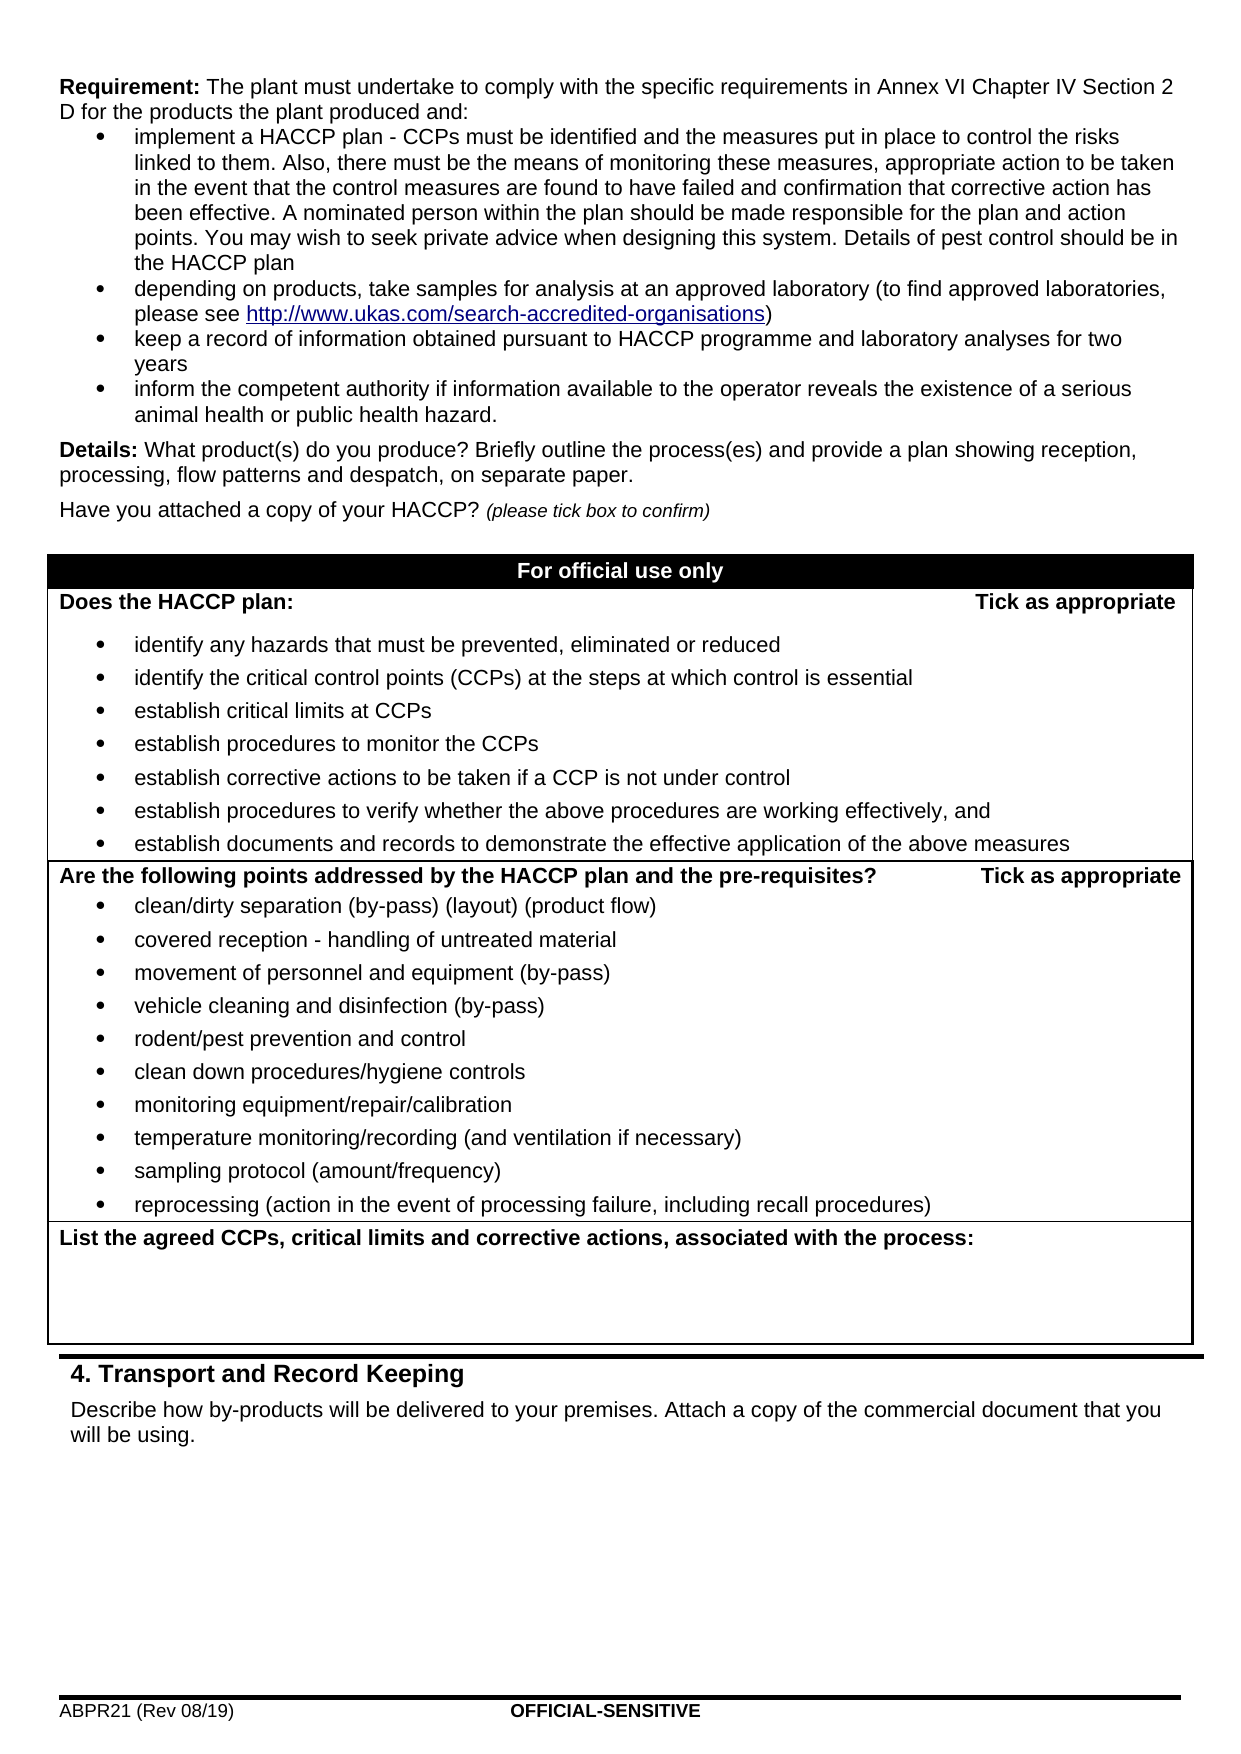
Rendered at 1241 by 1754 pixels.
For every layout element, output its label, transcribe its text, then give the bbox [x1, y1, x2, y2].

table_cell [49, 1254, 1191, 1342]
table_cell Describe how by-products will be delivered to your premises. Attach a copy of the commercial document that you will be using. [59, 1388, 1204, 1448]
table_cell [1116, 694, 1192, 727]
table_cell rodent/pest prevention and control [49, 1022, 1116, 1055]
table_cell [1116, 1154, 1191, 1187]
table_cell Are the following points addressed by the HACCP plan and the pre-requisites? [49, 862, 974, 889]
table_cell [1116, 923, 1191, 956]
table_cell [1116, 956, 1191, 989]
table_cell monitoring equipment/repair/calibration [49, 1088, 1116, 1121]
table_cell [1116, 889, 1191, 922]
table_cell [1116, 728, 1192, 761]
table_cell [1116, 1121, 1191, 1154]
table_cell establish corrective actions to be taken if a CCP is not under control [48, 761, 1116, 794]
table_cell identify any hazards that must be prevented, eliminated or reduced [48, 628, 1116, 661]
table_cell temperature monitoring/recording (and ventilation if necessary) [49, 1121, 1116, 1154]
table_header [484, 1359, 1204, 1387]
table_cell List the agreed CCPs, critical limits and corrective actions, associated with the process: [49, 1222, 1191, 1254]
table_cell establish documents and records to demonstrate the effective application of the above measures [48, 827, 1116, 860]
table_cell vehicle cleaning and disinfection (by-pass) [49, 989, 1116, 1022]
table_cell Does the HACCP plan: Tick as appropriate [48, 589, 1192, 620]
table_cell Requirement: The plant must undertake to comply with the specific requirements in Annex VI Chapter IV Section 2 D for the products the plant produced and: implement a HACCP plan - CCPs must be identified and the measures put in place to control the risks linked to them. Also, there must be the means of monitoring these measures, appropriate action to be taken in the event that the control measures are found to have failed and confirmation that corrective action has been effective. A nominated person within the plan should be made responsible for the plan and action points. You may wish to seek private advice when designing this system. Details of pest control should be in the HACCP plan depending on products, take samples for analysis at an approved laboratory (to find approved laboratories, please see http://www.ukas.com/search-accredited-organisations) keep a record of information obtained pursuant to HACCP programme and laboratory analyses for two years inform the competent authority if information available to the operator reveals the existence of a serious animal health or public health hazard. Details: What product(s) do you produce? Briefly outline the process(es) and provide a plan showing reception, processing, flow patterns and despatch, on separate paper. [48, 74, 1192, 497]
table_cell establish critical limits at CCPs [48, 694, 1116, 727]
table_cell [1116, 1088, 1191, 1121]
table_cell establish procedures to monitor the CCPs [48, 728, 1116, 761]
table_cell [1116, 794, 1192, 827]
table_cell [1116, 1055, 1191, 1088]
table_cell [1116, 827, 1192, 860]
table_cell [1116, 620, 1167, 628]
table_cell movement of personnel and equipment (by-pass) [49, 956, 1116, 989]
table_cell [1116, 628, 1192, 661]
table_cell covered reception - handling of untreated material [49, 923, 1116, 956]
table_cell [1107, 497, 1192, 529]
table_header 4. Transport and Record Keeping [59, 1359, 484, 1387]
table_cell [1167, 620, 1192, 628]
table_cell [1116, 989, 1191, 1022]
table_cell [1116, 1022, 1191, 1055]
table_cell sampling protocol (amount/frequency) [49, 1154, 1116, 1187]
table_cell [1116, 761, 1192, 794]
table_cell clean down procedures/hygiene controls [49, 1055, 1116, 1088]
table_header For official use only [49, 554, 1191, 587]
table_cell clean/dirty separation (by-pass) (layout) (product flow) [49, 889, 1116, 922]
table_cell Tick as appropriate [975, 862, 1191, 889]
table_cell [48, 620, 1116, 628]
table_cell identify the critical control points (CCPs) at the steps at which control is essential [48, 661, 1116, 694]
table_cell [1116, 661, 1192, 694]
table_cell [1116, 1188, 1191, 1221]
table_cell reprocessing (action in the event of processing failure, including recall procedures) [49, 1188, 1116, 1221]
table_cell Have you attached a copy of your HACCP? (please tick box to confirm) [48, 497, 1107, 529]
table_cell establish procedures to verify whether the above procedures are working effectively, and [48, 794, 1116, 827]
